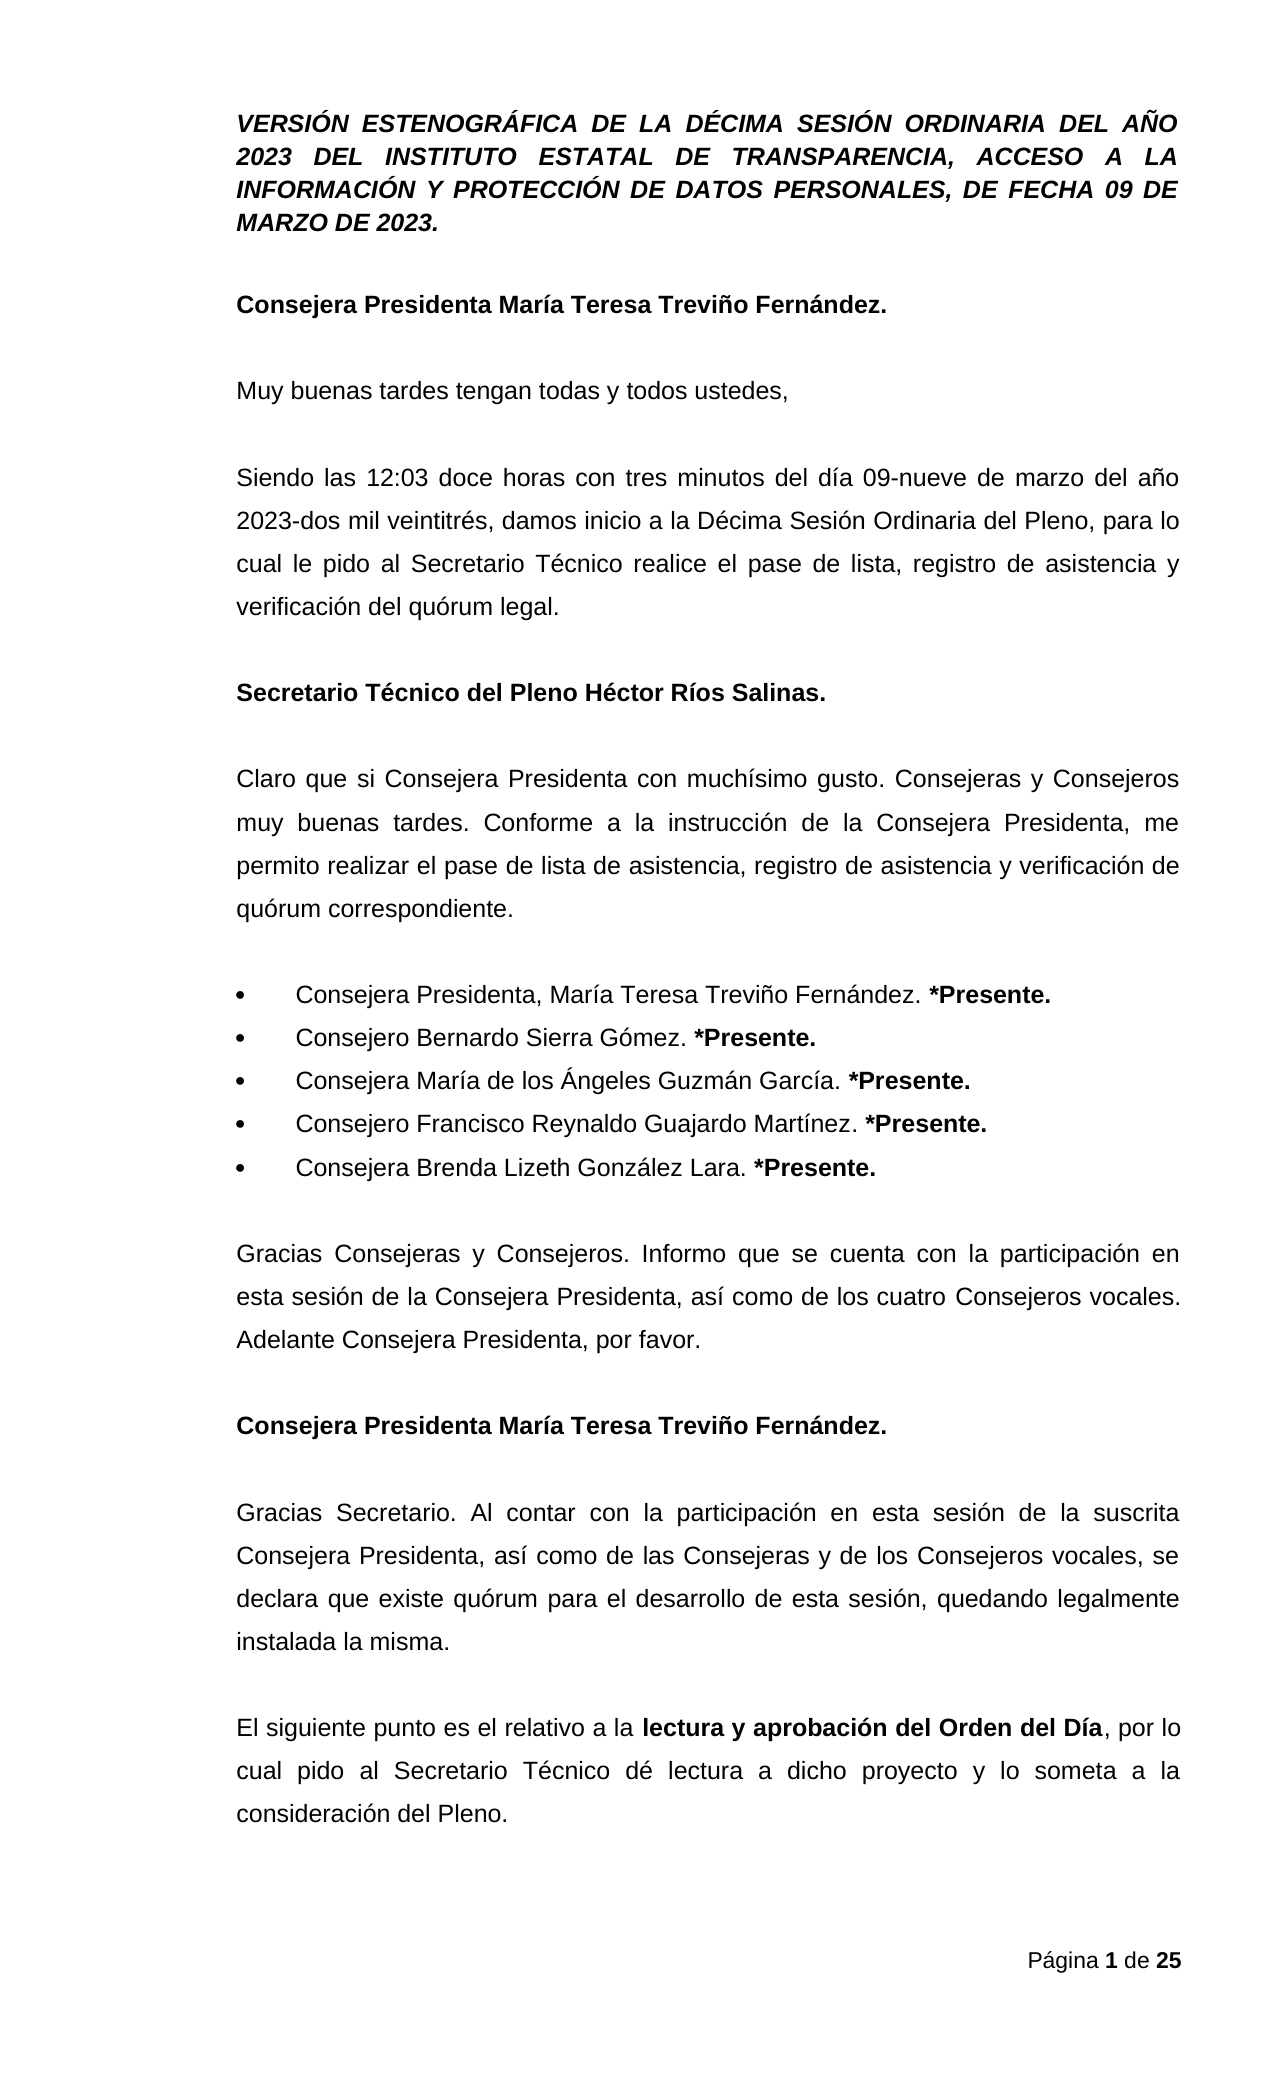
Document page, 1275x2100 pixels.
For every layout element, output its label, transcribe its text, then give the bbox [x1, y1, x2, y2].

text Gracias Consejeras y Consejeros. Informo que se cuenta con la participación en esta sesión de la Consejera Presidenta, así como de los cuatro Consejeros vocales. Adelante Consejera Presidenta, por favor. [236, 1239, 1181, 1354]
text Consejera Presidenta María Teresa Treviño Fernández. [236, 1411, 1181, 1440]
text Siendo las 12:03 doce horas con tres minutos del día 09-nueve de marzo del año 2023-dos mil veintitrés, damos inicio a la Décima Sesión Ordinaria del Pleno, para lo cual le pido al Secretario Técnico realice el pase de lista, registro de asistencia y verificación del quórum legal. [236, 463, 1181, 621]
text Secretario Técnico del Pleno Héctor Ríos Salinas. [236, 678, 1181, 707]
list Consejera Presidenta, María Teresa Treviño Fernández. *Presente. [236, 980, 1181, 1009]
text Claro que si Consejera Presidenta con muchísimo gusto. Consejeras y Consejeros muy buenas tardes. Conforme a la instrucción de la Consejera Presidenta, me permito realizar el pase de lista de asistencia, registro de asistencia y verificación de quórum correspondiente. [236, 764, 1181, 923]
text Gracias Secretario. Al contar con la participación en esta sesión de la suscrita Consejera Presidenta, así como de las Consejeras y de los Consejeros vocales, se declara que existe quórum para el desarrollo de esta sesión, quedando legalmente instalada la misma. [236, 1498, 1181, 1656]
list Consejero Bernardo Sierra Gómez. *Presente. [236, 1023, 1181, 1052]
text El siguiente punto es el relativo a la lectura y aprobación del Orden del Día, por lo cual pido al Secretario Técnico dé lectura a dicho proyecto y lo someta a la consideración del Pleno. [236, 1713, 1181, 1828]
list Consejero Francisco Reynaldo Guajardo Martínez. *Presente. [236, 1109, 1181, 1138]
text Muy buenas tardes tengan todas y todos ustedes, [236, 376, 1181, 405]
text Consejera Presidenta María Teresa Treviño Fernández. [236, 290, 1181, 319]
list Consejera María de los Ángeles Guzmán García. *Presente. [236, 1066, 1181, 1095]
list Consejera Brenda Lizeth González Lara. *Presente. [236, 1153, 1181, 1181]
